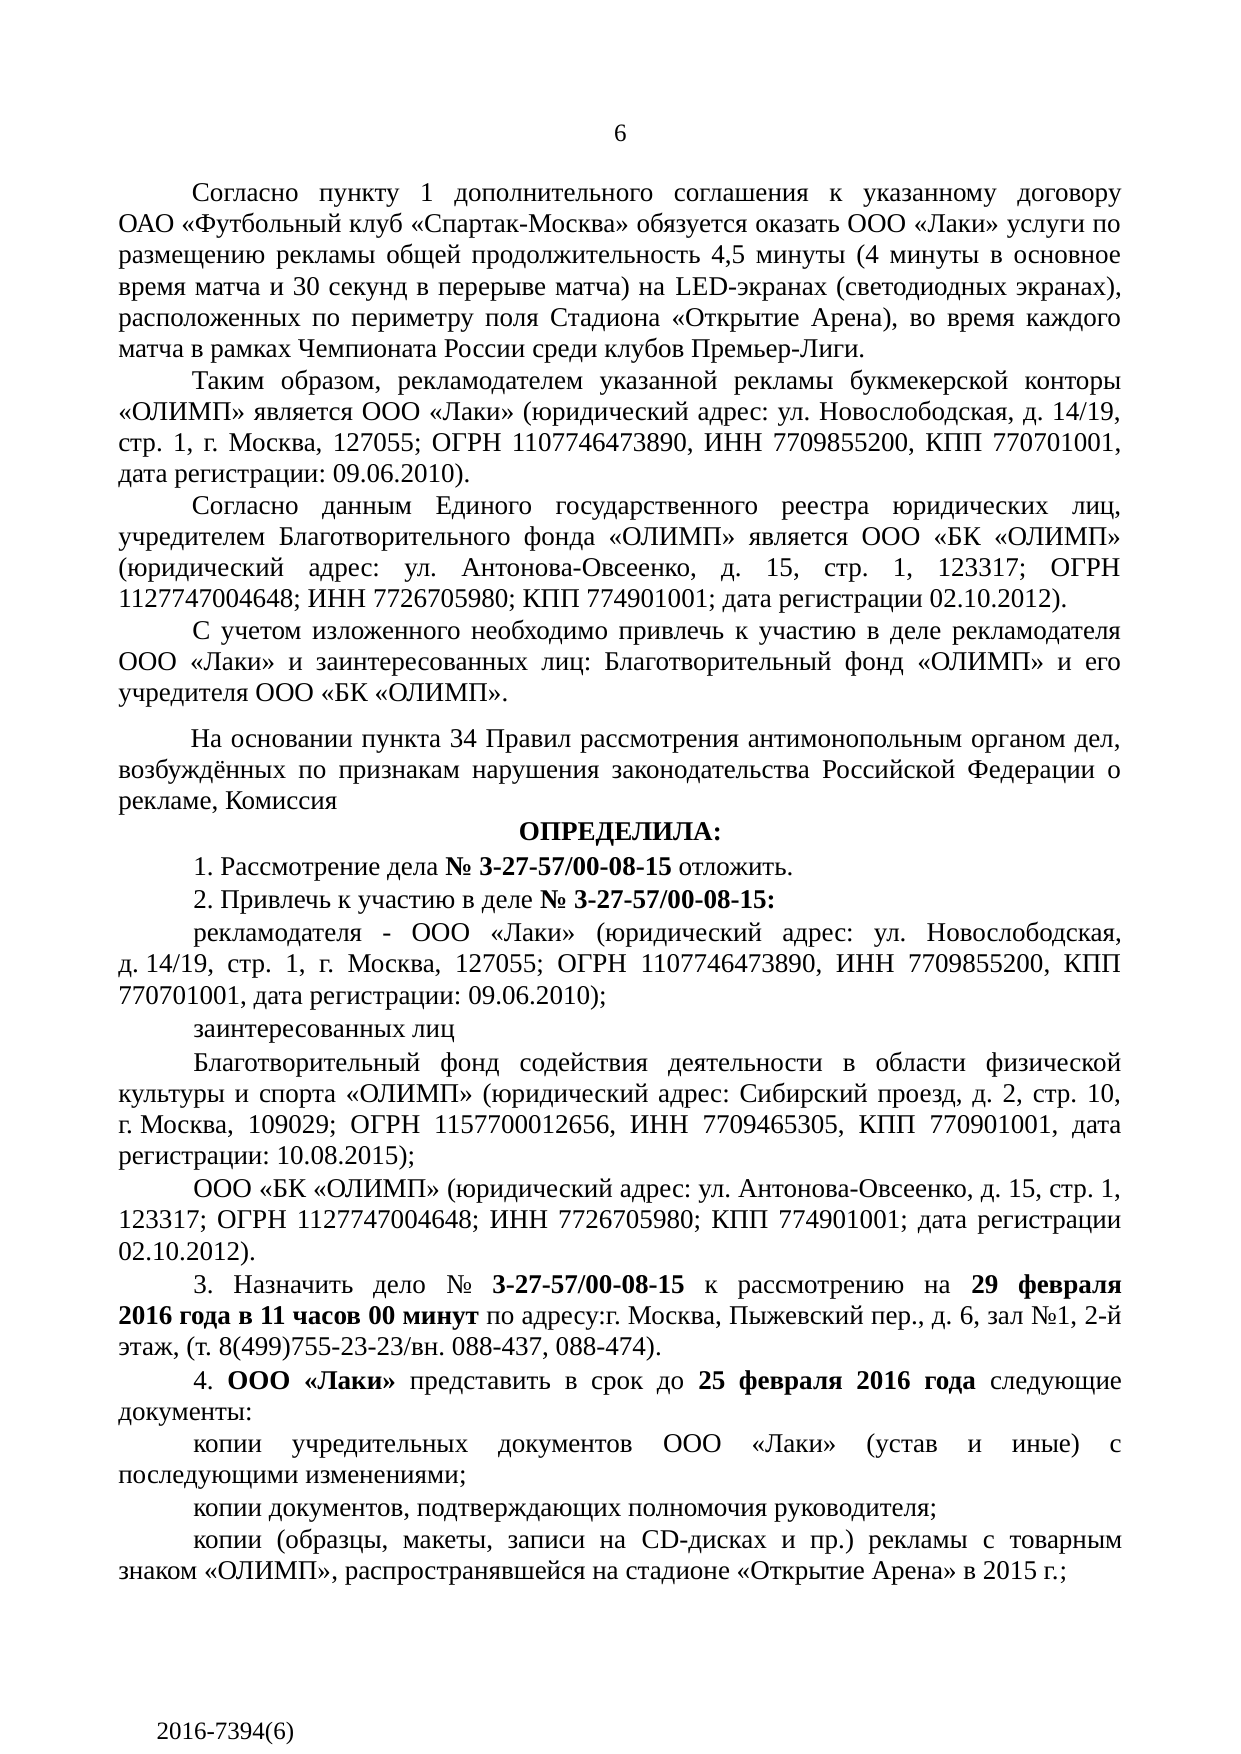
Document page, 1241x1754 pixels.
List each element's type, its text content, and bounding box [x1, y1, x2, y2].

text Таким образом, рекламодателем указанной рекламы букмекерской конторы «ОЛИМП» является ООО «Лаки» (юридический адрес: ул. Новослободская, д. 14/19, стр. 1, г. Москва, 127055; ОГРН 1107746473890, ИНН 7709855200, КПП 770701001, дата регистрации: 09.06.2010). [118, 364, 1122, 488]
text ОПРЕДЕЛИЛА: [118, 816, 1122, 847]
text С учетом изложенного необходимо привлечь к участию в деле рекламодателя ООО «Лаки» и заинтересованных лиц: Благотворительный фонд «ОЛИМП» и его учредителя ООО «БК «ОЛИМП». [118, 614, 1122, 708]
text 4. ООО «Лаки» представить в срок до 25 февраля 2016 года следующие документы: [118, 1364, 1122, 1426]
text Согласно данным Единого государственного реестра юридических лиц, учредителем Благотворительного фонда «ОЛИМП» является ООО «БК «ОЛИМП» (юридический адрес: ул. Антонова-Овсеенко, д. 15, стр. 1, 123317; ОГРН 1127747004648; ИНН 7726705980; КПП 774901001; дата регистрации 02.10.2012). [118, 489, 1122, 614]
text копии учредительных документов ООО «Лаки» (устав и иные) с последующими изменениями; [118, 1427, 1122, 1490]
text ООО «БК «ОЛИМП» (юридический адрес: ул. Антонова-Овсеенко, д. 15, стр. 1, 123317; ОГРН 1127747004648; ИНН 7726705980; КПП 774901001; дата регистрации 02.10.2012). [118, 1172, 1122, 1266]
text 3. Назначить дело № 3-27-57/00-08-15 к рассмотрению на 29 февраля 2016 года в 11 часов 00 минут по адресу:г. Москва, Пыжевский пер., д. 6, зал №1, 2-й этаж, (т. 8(499)755-23-23/вн. 088-437, 088-474). [118, 1268, 1122, 1362]
text копии (образцы, макеты, записи на CD-дисках и пр.) рекламы с товарным знаком «ОЛИМП», распространявшейся на стадионе «Открытие Арена» в 2015 г.; [118, 1523, 1122, 1585]
text 1. Рассмотрение дела № 3-27-57/00-08-15 отложить. [118, 849, 1122, 881]
text Согласно пункту 1 дополнительного соглашения к указанному договору ОАО «Футбольный клуб «Спартак-Москва» обязуется оказать ООО «Лаки» услуги по размещению рекламы общей продолжительность 4,5 минуты (4 минуты в основное время матча и 30 секунд в перерыве матча) на LED-экранах (светодиодных экранах), расположенных по периметру поля Стадиона «Открытие Арена), во время каждого матча в рамках Чемпионата России среди клубов Премьер-Лиги. [118, 176, 1122, 363]
text копии документов, подтверждающих полномочия руководителя; [118, 1491, 1122, 1522]
text 2. Привлечь к участию в деле № 3-27-57/00-08-15: [118, 883, 1122, 914]
text Благотворительный фонд содействия деятельности в области физической культуры и спорта «ОЛИМП» (юридический адрес: Сибирский проезд, д. 2, стр. 10, г. Москва, 109029; ОГРН 1157700012656, ИНН 7709465305, КПП 770901001, дата регистрации: 10.08.2015); [118, 1046, 1122, 1170]
text На основании пункта 34 Правил рассмотрения антимонопольным органом дел, возбуждённых по признакам нарушения законодательства Российской Федерации о рекламе, Комиссия [118, 722, 1122, 816]
text заинтересованных лиц [118, 1012, 1122, 1043]
text рекламодателя - ООО «Лаки» (юридический адрес: ул. Новослободская, д. 14/19, стр. 1, г. Москва, 127055; ОГРН 1107746473890, ИНН 7709855200, КПП 770701001, дата регистрации: 09.06.2010); [118, 916, 1122, 1010]
